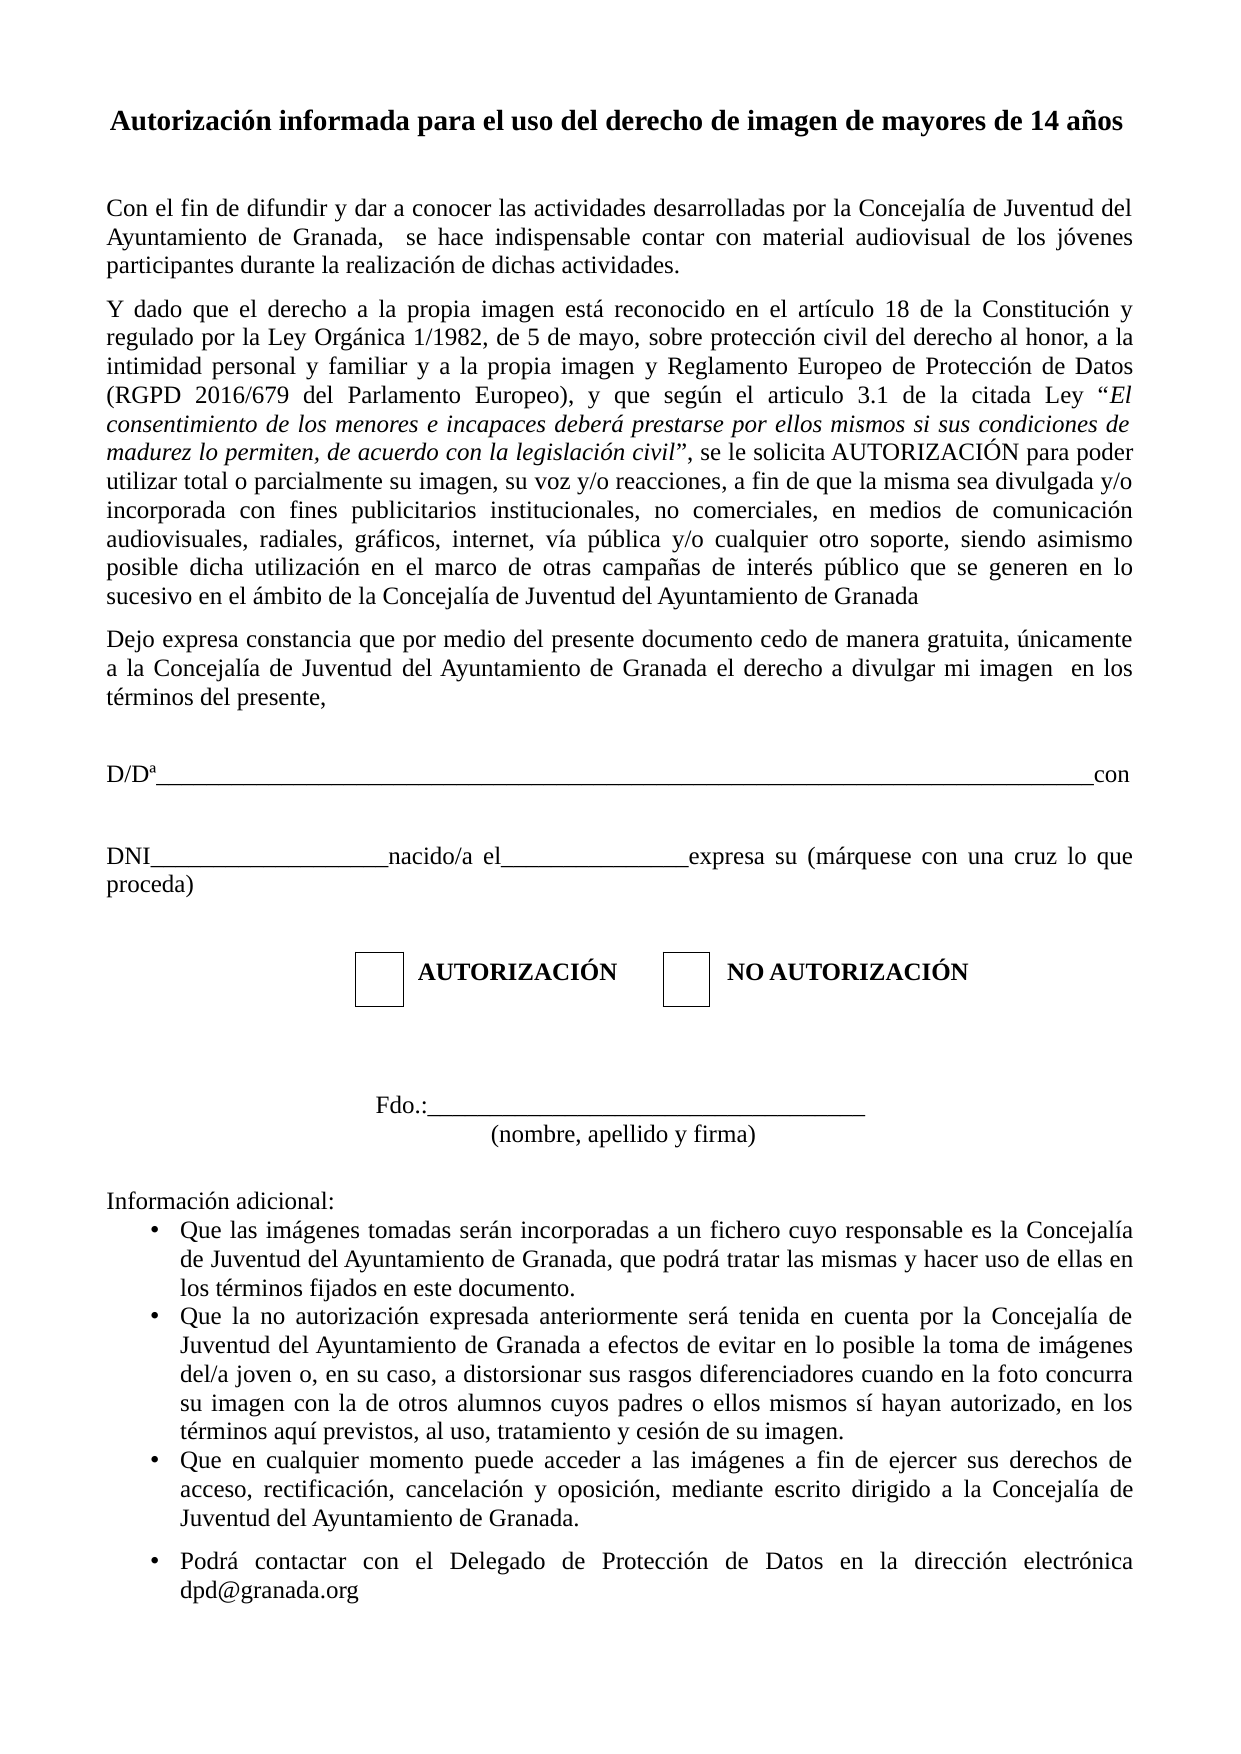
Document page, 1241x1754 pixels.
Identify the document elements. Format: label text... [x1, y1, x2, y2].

list Que las imágenes tomadas serán incorporadas a un fichero cuyo responsable es la Concejalía de Juventud del Ayuntamiento de Granada, que podrá tratar las mismas y hacer uso de ellas en los términos fijados en este documento. [150, 1215, 1134, 1301]
subtitle Autorización informada para el uso del derecho de imagen de mayores de 14 años [106, 103, 1134, 137]
list Podrá contactar con el Delegado de Protección de Datos en la dirección electrónica dpd@granada.org [150, 1546, 1134, 1603]
list Que en cualquier momento puede acceder a las imágenes a fin de ejercer sus derechos de acceso, rectificación, cancelación y oposición, mediante escrito dirigido a la Concejalía de Juventud del Ayuntamiento de Granada. [150, 1445, 1134, 1531]
list Que la no autorización expresada anteriormente será tenida en cuenta por la Concejalía de Juventud del Ayuntamiento de Granada a efectos de evitar en lo posible la toma de imágenes del/a joven o, en su caso, a distorsionar sus rasgos diferenciadores cuando en la foto concurra su imagen con la de otros alumnos cuyos padres o ellos mismos sí hayan autorizado, en los términos aquí previstos, al uso, tratamiento y cesión de su imagen. [150, 1301, 1134, 1445]
table_header [356, 953, 403, 1006]
text D/Dª___________________________________________________________________________con [106, 759, 1134, 788]
text Con el fin de difundir y dar a conocer las actividades desarrolladas por la Concejalía de Juventud del Ayuntamiento de Granada, se hace indispensable contar con material audiovisual de los jóvenes participantes durante la realización de dichas actividades. [106, 193, 1134, 279]
text DNI___________________nacido/a el_______________expresa su (márquese con una cruz lo que proceda) [106, 841, 1134, 898]
text Y dado que el derecho a la propia imagen está reconocido en el artículo 18 de la Constitución y regulado por la Ley Orgánica 1/1982, de 5 de mayo, sobre protección civil del derecho al honor, a la intimidad personal y familiar y a la propia imagen y Reglamento Europeo de Protección de Datos (RGPD 2016/679 del Parlamento Europeo), y que según el articulo 3.1 de la citada Ley “El consentimiento de los menores e incapaces deberá prestarse por ellos mismos si sus condiciones de madurez lo permiten, de acuerdo con la legislación civil”, se le solicita AUTORIZACIÓN para poder utilizar total o parcialmente su imagen, su voz y/o reacciones, a fin de que la misma sea divulgada y/o incorporada con fines publicitarios institucionales, no comerciales, en medios de comunicación audiovisuales, radiales, gráficos, internet, vía pública y/o cualquier otro soporte, siendo asimismo posible dicha utilización en el marco de otras campañas de interés público que se generen en lo sucesivo en el ámbito de la Concejalía de Juventud del Ayuntamiento de Granada [106, 294, 1134, 610]
table_header NO AUTORIZACIÓN [710, 952, 986, 1006]
text Dejo expresa constancia que por medio del presente documento cedo de manera gratuita, únicamente a la Concejalía de Juventud del Ayuntamiento de Granada el derecho a divulgar mi imagen en los términos del presente, [106, 624, 1134, 711]
table_header AUTORIZACIÓN [404, 952, 663, 1006]
text Información adicional: [106, 1186, 1134, 1215]
text Fdo.:___________________________________ (nombre, apellido y firma) [106, 1090, 1134, 1148]
table_header [664, 953, 709, 1006]
